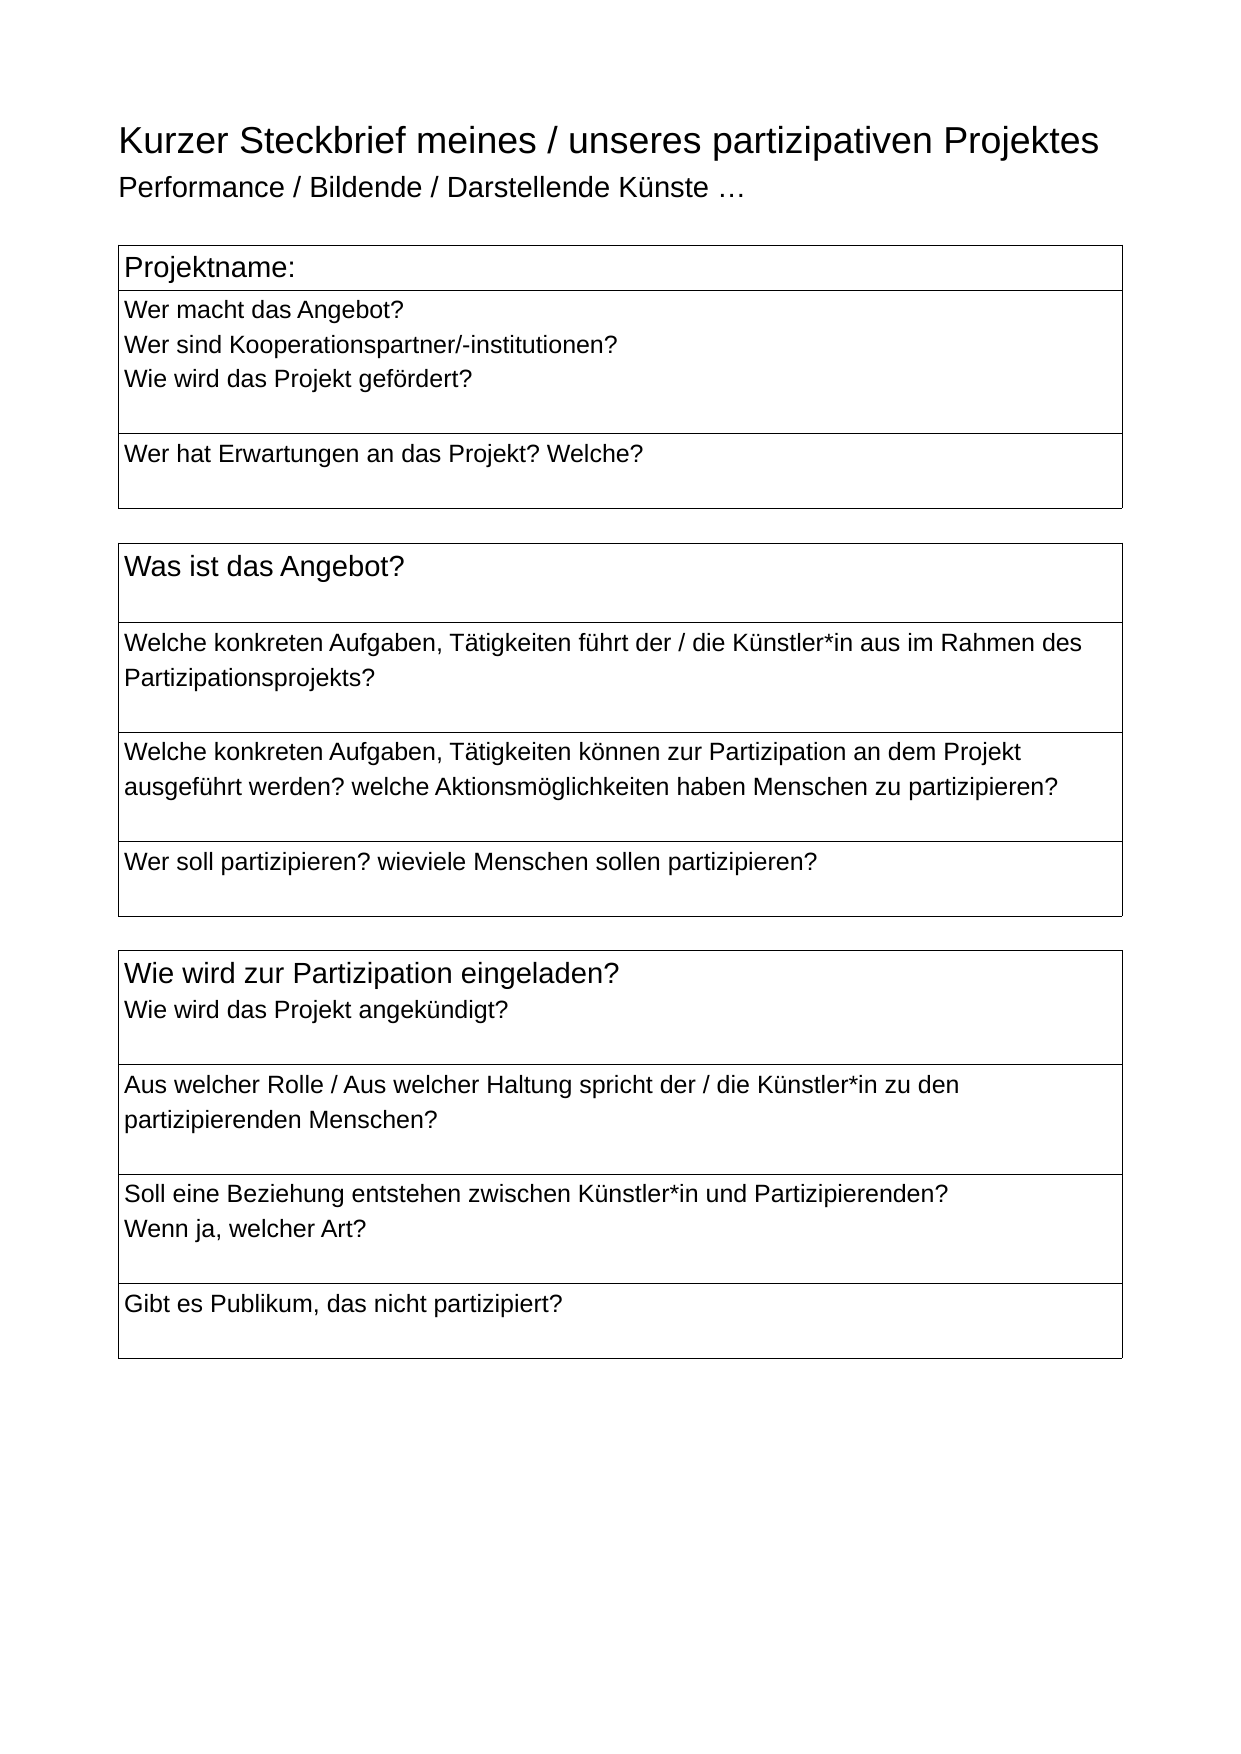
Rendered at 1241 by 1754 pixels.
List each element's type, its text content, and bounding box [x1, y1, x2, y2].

table_cell Welche konkreten Aufgaben, Tätigkeiten führt der / die Künstler*in aus im Rahmen des Partizipationsprojekts? [119, 623, 1122, 732]
text Kurzer Steckbrief meines / unseres partizipativen Projektes [118, 118, 1122, 161]
table_cell Wer macht das Angebot? Wer sind Kooperationspartner/-institutionen? Wie wird das Projekt gefördert? [119, 291, 1122, 433]
table_cell Wer hat Erwartungen an das Projekt? Welche? [119, 434, 1122, 508]
table_cell Soll eine Beziehung entstehen zwischen Künstler*in und Partizipierenden? Wenn ja, welcher Art? [119, 1175, 1122, 1283]
table_cell Aus welcher Rolle / Aus welcher Haltung spricht der / die Künstler*in zu den partizipierenden Menschen? [119, 1065, 1122, 1173]
table_header Projektname: [119, 246, 1122, 289]
table_header Was ist das Angebot? [119, 544, 1122, 622]
table_cell Wer soll partizipieren? wieviele Menschen sollen partizipieren? [119, 842, 1122, 916]
table_header Wie wird zur Partizipation eingeladen? Wie wird das Projekt angekündigt? [119, 951, 1122, 1064]
text Performance / Bildende / Darstellende Künste … [118, 170, 1122, 203]
table_cell Gibt es Publikum, das nicht partizipiert? [119, 1284, 1122, 1358]
table_cell Welche konkreten Aufgaben, Tätigkeiten können zur Partizipation an dem Projekt ausgeführt werden? welche Aktionsmöglichkeiten haben Menschen zu partizipieren? [119, 733, 1122, 841]
